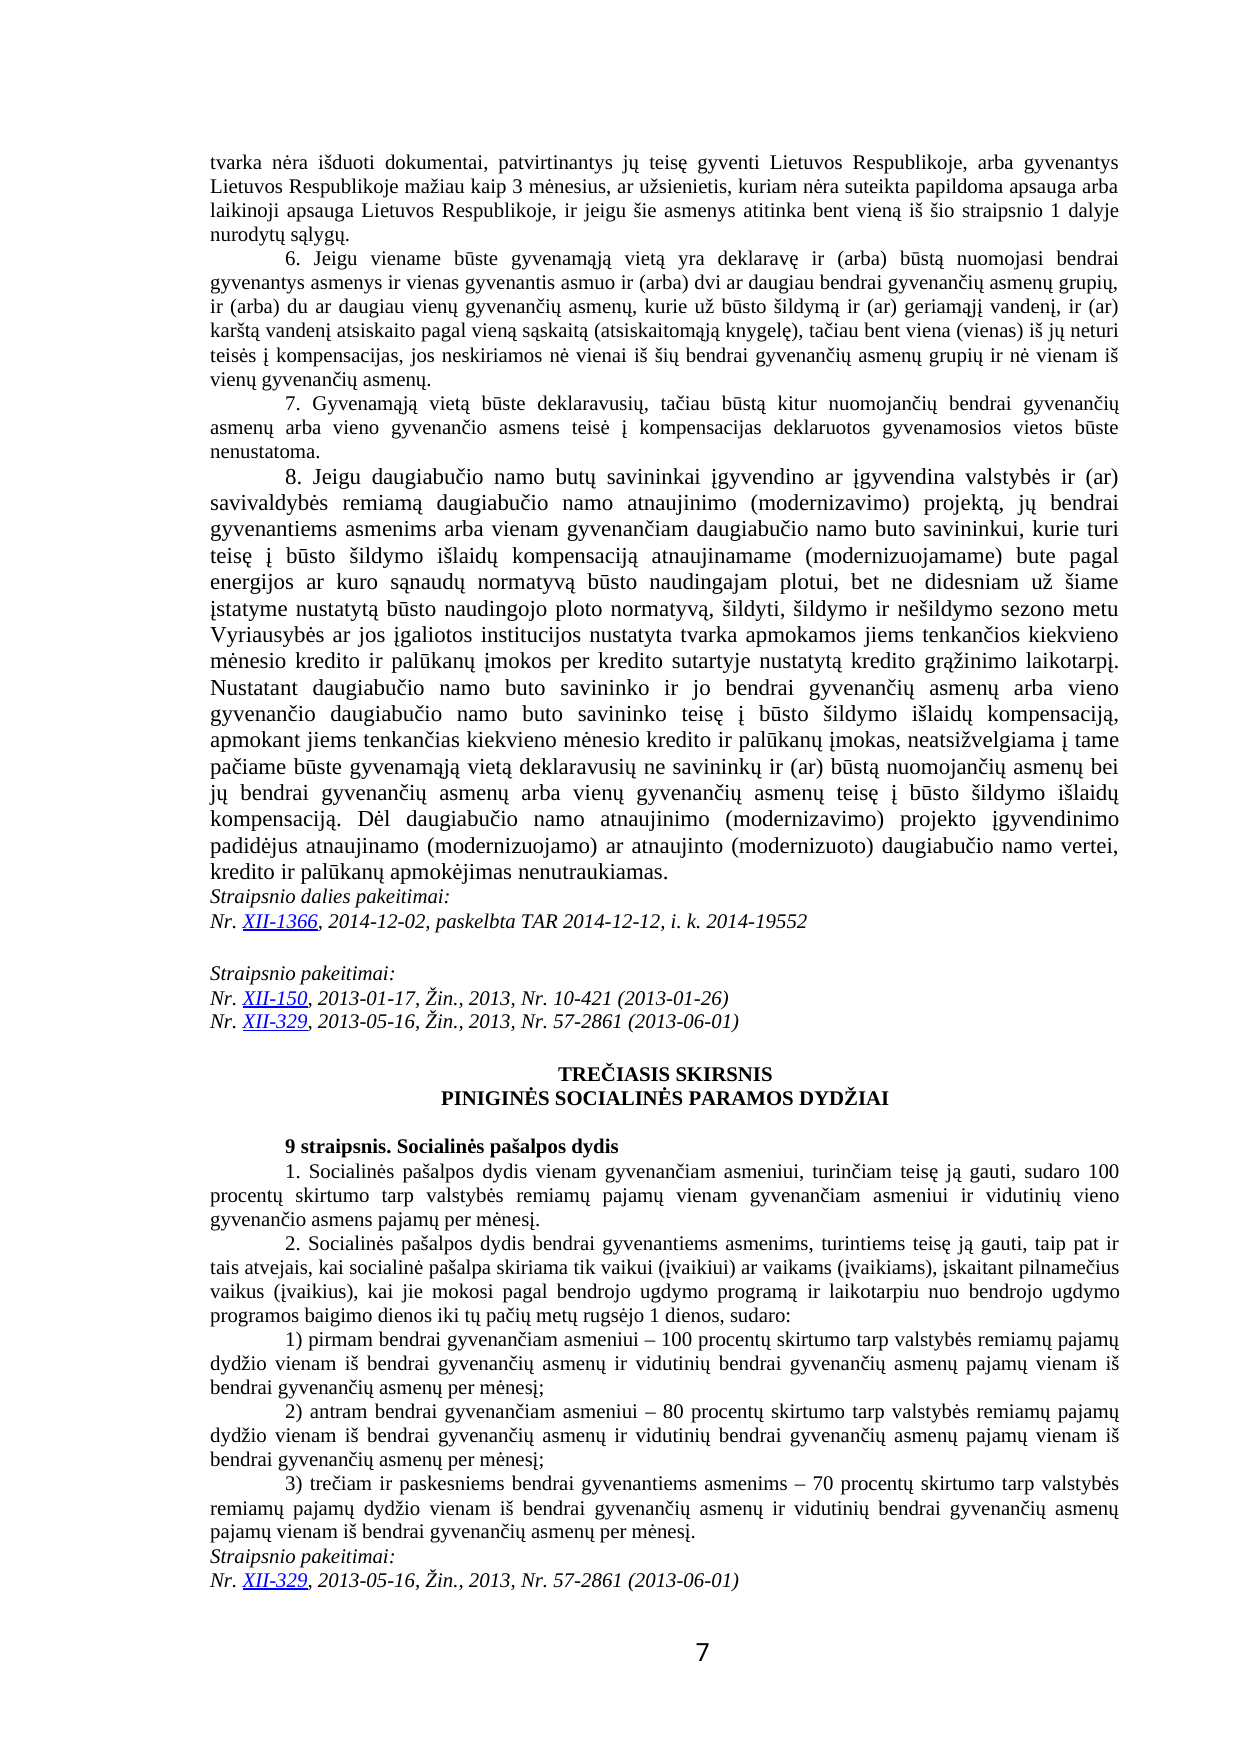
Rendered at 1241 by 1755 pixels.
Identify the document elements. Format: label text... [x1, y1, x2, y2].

text 3) trečiam ir paskesniems bendrai gyvenantiems asmenims – 70 procentų skirtumo tarp valstybės remiamų pajamų dydžio vienam iš bendrai gyvenančių asmenų ir vidutinių bendrai gyvenančių asmenų pajamų vienam iš bendrai gyvenančių asmenų per mėnesį. [210, 1471, 1120, 1543]
text 1. Socialinės pašalpos dydis vienam gyvenančiam asmeniui, turinčiam teisę ją gauti, sudaro 100 procentų skirtumo tarp valstybės remiamų pajamų vienam gyvenančiam asmeniui ir vidutinių vieno gyvenančio asmens pajamų per mėnesį. [210, 1158, 1120, 1231]
text 2. Socialinės pašalpos dydis bendrai gyvenantiems asmenims, turintiems teisę ją gauti, taip pat ir tais atvejais, kai socialinė pašalpa skiriama tik vaikui (įvaikiui) ar vaikams (įvaikiams), įskaitant pilnamečius vaikus (įvaikius), kai jie mokosi pagal bendrojo ugdymo programą ir laikotarpiu nuo bendrojo ugdymo programos baigimo dienos iki tų pačių metų rugsėjo 1 dienos, sudaro: [210, 1231, 1120, 1327]
text TREČIASIS SKIRSNIS [210, 1062, 1120, 1086]
text 9 straipsnis. Socialinės pašalpos dydis [210, 1134, 1120, 1158]
text Straipsnio dalies pakeitimai: [210, 884, 1120, 908]
text PINIGINĖS SOCIALINĖS PARAMOS DYDŽIAI [210, 1086, 1120, 1110]
text Nr. XII-150, 2013-01-17, Žin., 2013, Nr. 10-421 (2013-01-26) [210, 985, 1120, 1009]
text tvarka nėra išduoti dokumentai, patvirtinantys jų teisę gyventi Lietuvos Respublikoje, arba gyvenantys Lietuvos Respublikoje mažiau kaip 3 mėnesius, ar užsienietis, kuriam nėra suteikta papildoma apsauga arba laikinoji apsauga Lietuvos Respublikoje, ir jeigu šie asmenys atitinka bent vieną iš šio straipsnio 1 dalyje nurodytų sąlygų. [210, 150, 1120, 246]
text Straipsnio pakeitimai: [210, 961, 1120, 985]
text Straipsnio pakeitimai: [210, 1543, 1120, 1568]
text Nr. XII-1366, 2014-12-02, paskelbta TAR 2014-12-12, i. k. 2014-19552 [210, 908, 1120, 933]
text Nr. XII-329, 2013-05-16, Žin., 2013, Nr. 57-2861 (2013-06-01) [210, 1009, 1120, 1033]
text 7. Gyvenamąją vietą būste deklaravusių, tačiau būstą kitur nuomojančių bendrai gyvenančių asmenų arba vieno gyvenančio asmens teisė į kompensacijas deklaruotos gyvenamosios vietos būste nenustatoma. [210, 391, 1120, 463]
text 8. Jeigu daugiabučio namo butų savininkai įgyvendino ar įgyvendina valstybės ir (ar) savivaldybės remiamą daugiabučio namo atnaujinimo (modernizavimo) projektą, jų bendrai gyvenantiems asmenims arba vienam gyvenančiam daugiabučio namo buto savininkui, kurie turi teisę į būsto šildymo išlaidų kompensaciją atnaujinamame (modernizuojamame) bute pagal energijos ar kuro sąnaudų normatyvą būsto naudingajam plotui, bet ne didesniam už šiame įstatyme nustatytą būsto naudingojo ploto normatyvą, šildyti, šildymo ir nešildymo sezono metu Vyriausybės ar jos įgaliotos institucijos nustatyta tvarka apmokamos jiems tenkančios kiekvieno mėnesio kredito ir palūkanų įmokos per kredito sutartyje nustatytą kredito grąžinimo laikotarpį. Nustatant daugiabučio namo buto savininko ir jo bendrai gyvenančių asmenų arba vieno gyvenančio daugiabučio namo buto savininko teisę į būsto šildymo išlaidų kompensaciją, apmokant jiems tenkančias kiekvieno mėnesio kredito ir palūkanų įmokas, neatsižvelgiama į tame pačiame būste gyvenamąją vietą deklaravusių ne savininkų ir (ar) būstą nuomojančių asmenų bei jų bendrai gyvenančių asmenų arba vienų gyvenančių asmenų teisę į būsto šildymo išlaidų kompensaciją. Dėl daugiabučio namo atnaujinimo (modernizavimo) projekto įgyvendinimo padidėjus atnaujinamo (modernizuojamo) ar atnaujinto (modernizuoto) daugiabučio namo vertei, kredito ir palūkanų apmokėjimas nenutraukiamas. [210, 463, 1120, 884]
text Nr. XII-329, 2013-05-16, Žin., 2013, Nr. 57-2861 (2013-06-01) [210, 1568, 1120, 1592]
text 1) pirmam bendrai gyvenančiam asmeniui – 100 procentų skirtumo tarp valstybės remiamų pajamų dydžio vienam iš bendrai gyvenančių asmenų ir vidutinių bendrai gyvenančių asmenų pajamų vienam iš bendrai gyvenančių asmenų per mėnesį; [210, 1327, 1120, 1399]
text 2) antram bendrai gyvenančiam asmeniui – 80 procentų skirtumo tarp valstybės remiamų pajamų dydžio vienam iš bendrai gyvenančių asmenų ir vidutinių bendrai gyvenančių asmenų pajamų vienam iš bendrai gyvenančių asmenų per mėnesį; [210, 1399, 1120, 1471]
text 6. Jeigu viename būste gyvenamąją vietą yra deklaravę ir (arba) būstą nuomojasi bendrai gyvenantys asmenys ir vienas gyvenantis asmuo ir (arba) dvi ar daugiau bendrai gyvenančių asmenų grupių, ir (arba) du ar daugiau vienų gyvenančių asmenų, kurie už būsto šildymą ir (ar) geriamąjį vandenį, ir (ar) karštą vandenį atsiskaito pagal vieną sąskaitą (atsiskaitomąją knygelę), tačiau bent viena (vienas) iš jų neturi teisės į kompensacijas, jos neskiriamos nė vienai iš šių bendrai gyvenančių asmenų grupių ir nė vienam iš vienų gyvenančių asmenų. [210, 246, 1120, 391]
